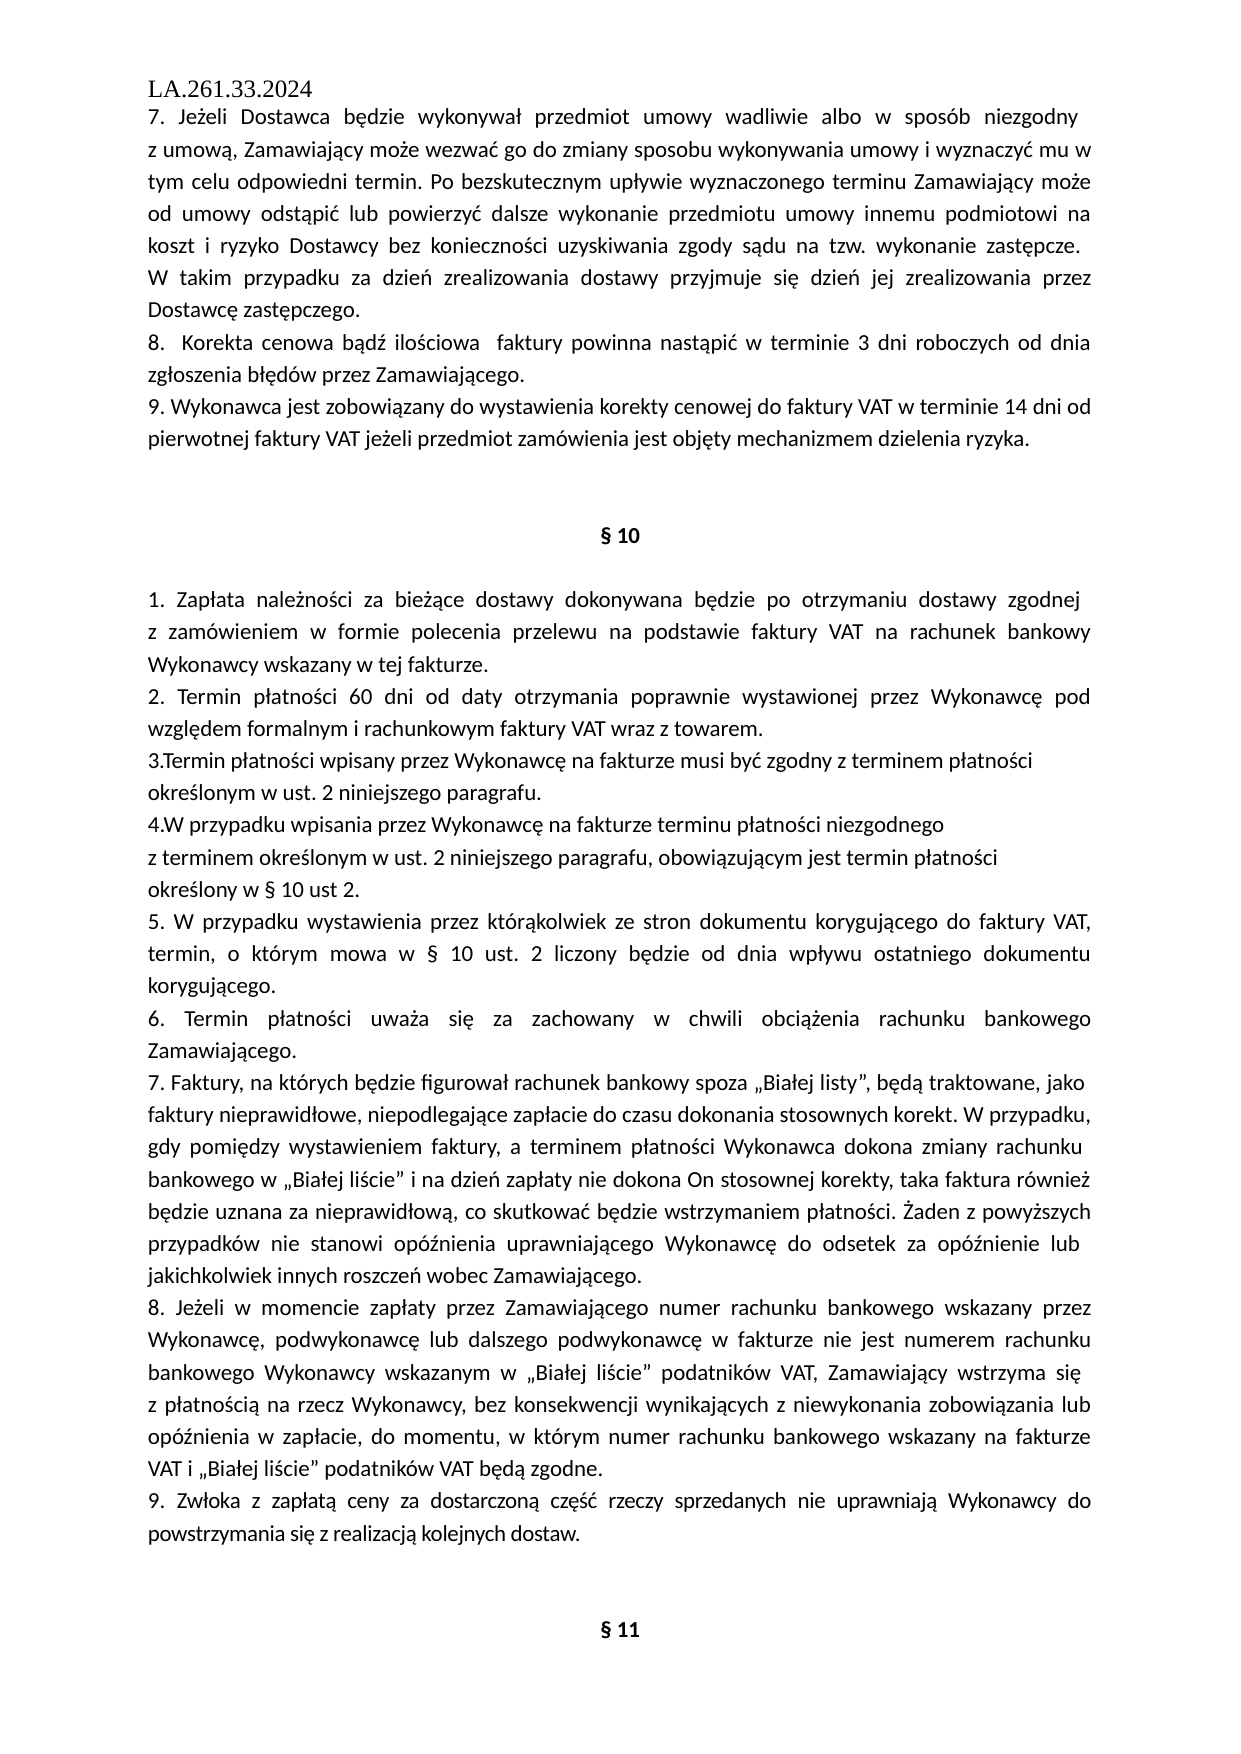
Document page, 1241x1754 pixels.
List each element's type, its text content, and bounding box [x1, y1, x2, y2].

text § 10 [148, 521, 1093, 549]
text 8. Korekta cenowa bądź ilościowa faktury powinna nastąpić w terminie 3 dni roboczych od dnia zgłoszenia błędów przez Zamawiającego. [148, 328, 1093, 388]
text 3.Termin płatności wpisany przez Wykonawcę na fakturze musi być zgodny z terminem płatności określonym w ust. 2 niniejszego paragrafu. [148, 746, 1093, 806]
text 6. Termin płatności uważa się za zachowany w chwili obciążenia rachunku bankowego Zamawiającego. [148, 1004, 1093, 1064]
text 9. Zwłoka z zapłatą ceny za dostarczoną część rzeczy sprzedanych nie uprawniają Wykonawcy do powstrzymania się z realizacją kolejnych dostaw. [148, 1487, 1093, 1547]
text § 11 [148, 1615, 1093, 1643]
text 7. Jeżeli Dostawca będzie wykonywał przedmiot umowy wadliwie albo w sposób niezgodny z umową, Zamawiający może wezwać go do zmiany sposobu wykonywania umowy i wyznaczyć mu w tym celu odpowiedni termin. Po bezskutecznym upływie wyznaczonego terminu Zamawiający może od umowy odstąpić lub powierzyć dalsze wykonanie przedmiotu umowy innemu podmiotowi na koszt i ryzyko Dostawcy bez konieczności uzyskiwania zgody sądu na tzw. wykonanie zastępcze. W takim przypadku za dzień zrealizowania dostawy przyjmuje się dzień jej zrealizowania przez Dostawcę zastępczego. [148, 102, 1093, 324]
text 1. Zapłata należności za bieżące dostawy dokonywana będzie po otrzymaniu dostawy zgodnej z zamówieniem w formie polecenia przelewu na podstawie faktury VAT na rachunek bankowy Wykonawcy wskazany w tej fakturze. [148, 585, 1093, 678]
text 9. Wykonawca jest zobowiązany do wystawienia korekty cenowej do faktury VAT w terminie 14 dni od pierwotnej faktury VAT jeżeli przedmiot zamówienia jest objęty mechanizmem dzielenia ryzyka. [148, 392, 1093, 452]
text 2. Termin płatności 60 dni od daty otrzymania poprawnie wystawionej przez Wykonawcę pod względem formalnym i rachunkowym faktury VAT wraz z towarem. [148, 682, 1093, 742]
text 4.W przypadku wpisania przez Wykonawcę na fakturze terminu płatności niezgodnego z terminem określonym w ust. 2 niniejszego paragrafu, obowiązującym jest termin płatności określony w § 10 ust 2. [148, 811, 1093, 903]
text 5. W przypadku wystawienia przez którąkolwiek ze stron dokumentu korygującego do faktury VAT, termin, o którym mowa w § 10 ust. 2 liczony będzie od dnia wpływu ostatniego dokumentu korygującego. [148, 907, 1093, 999]
text 8. Jeżeli w momencie zapłaty przez Zamawiającego numer rachunku bankowego wskazany przez Wykonawcę, podwykonawcę lub dalszego podwykonawcę w fakturze nie jest numerem rachunku bankowego Wykonawcy wskazanym w „Białej liście” podatników VAT, Zamawiający wstrzyma się z płatnością na rzecz Wykonawcy, bez konsekwencji wynikających z niewykonania zobowiązania lub opóźnienia w zapłacie, do momentu, w którym numer rachunku bankowego wskazany na fakturze VAT i „Białej liście” podatników VAT będą zgodne. [148, 1293, 1093, 1482]
text 7. Faktury, na których będzie figurował rachunek bankowy spoza „Białej listy”, będą traktowane, jako faktury nieprawidłowe, niepodlegające zapłacie do czasu dokonania stosownych korekt. W przypadku, gdy pomiędzy wystawieniem faktury, a terminem płatności Wykonawca dokona zmiany rachunku bankowego w „Białej liście” i na dzień zapłaty nie dokona On stosownej korekty, taka faktura również będzie uznana za nieprawidłową, co skutkować będzie wstrzymaniem płatności. Żaden z powyższych przypadków nie stanowi opóźnienia uprawniającego Wykonawcę do odsetek za opóźnienie lub jakichkolwiek innych roszczeń wobec Zamawiającego. [148, 1068, 1093, 1289]
